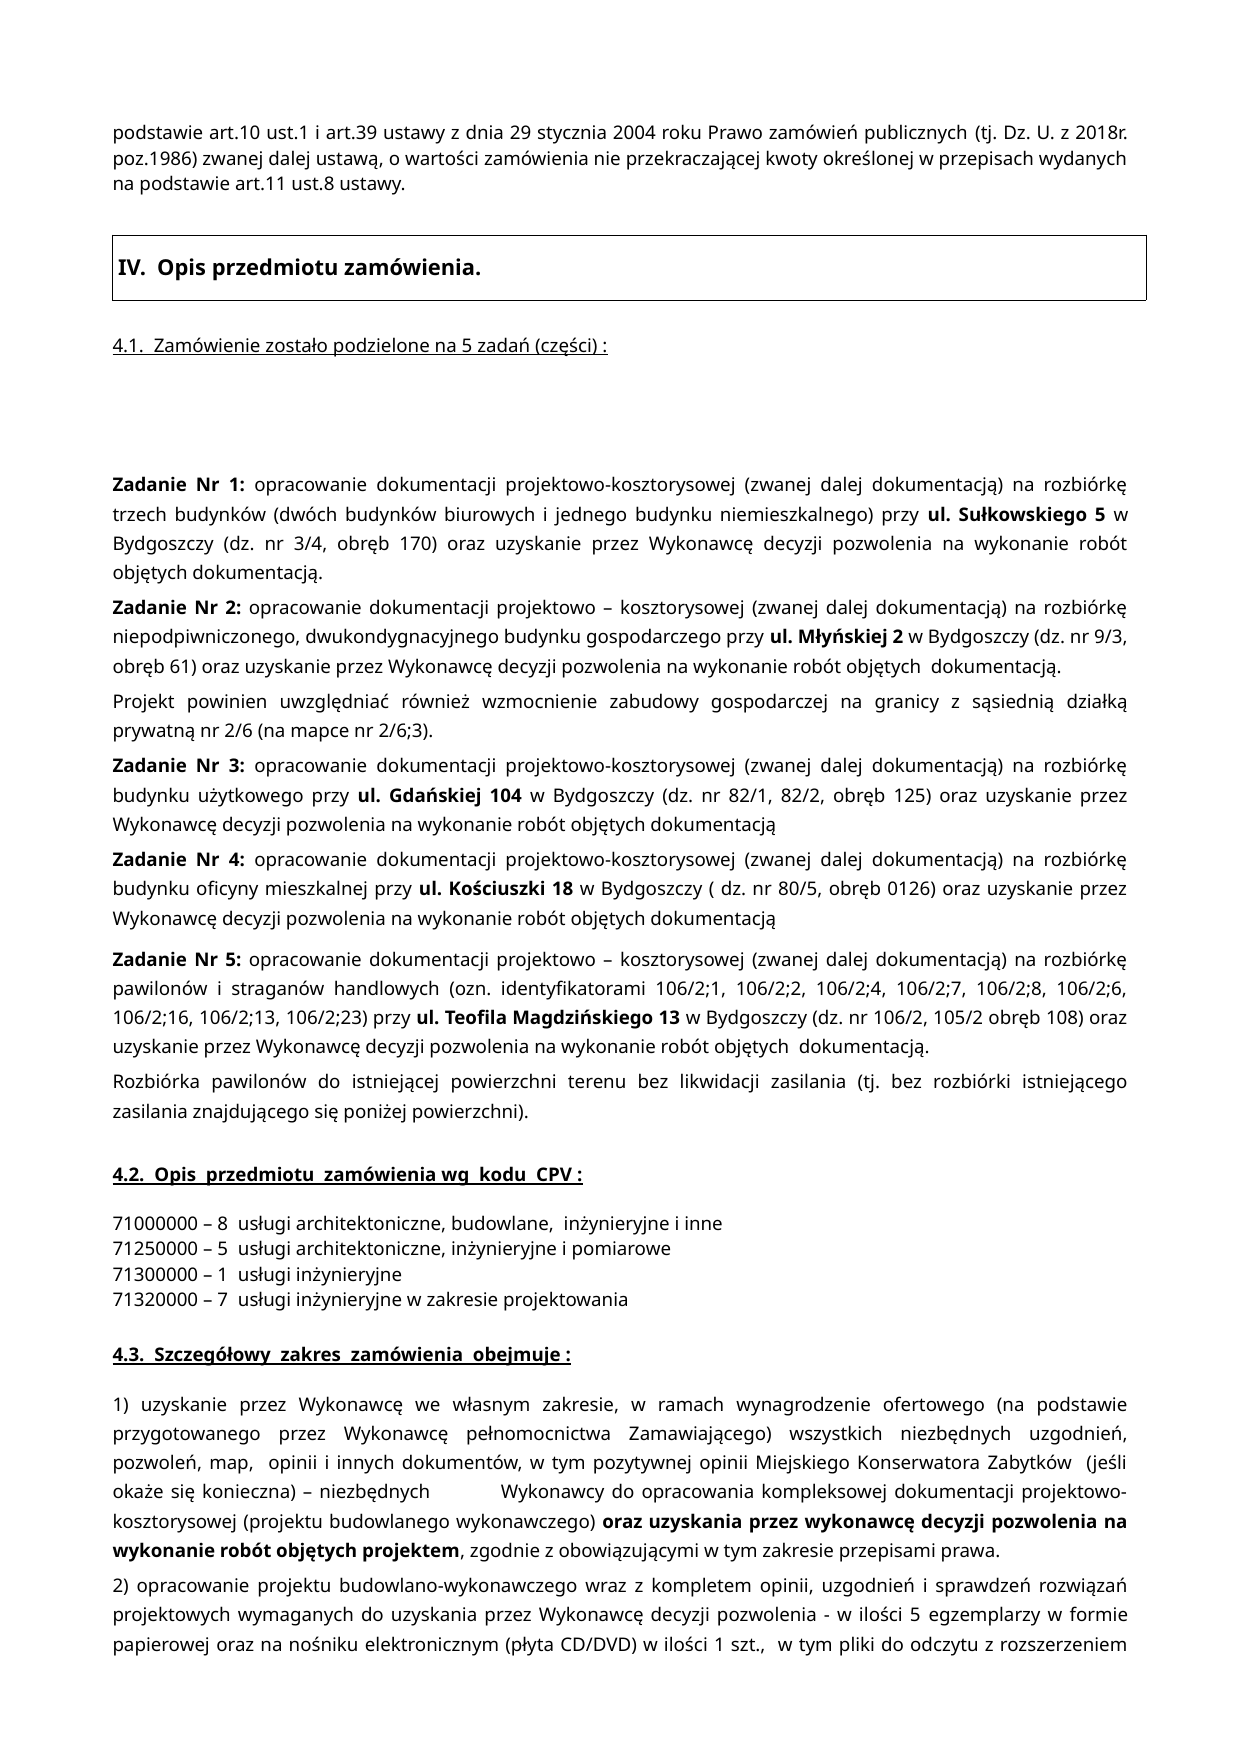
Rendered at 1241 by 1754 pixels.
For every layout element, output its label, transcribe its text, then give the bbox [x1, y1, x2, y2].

text Rozbiórka pawilonów do istniejącej powierzchni terenu bez likwidacji zasilania (tj. bez rozbiórki istniejącego zasilania znajdującego się poniżej powierzchni). [112, 1069, 1128, 1124]
text 4.3. Szczegółowy zakres zamówienia obejmuje : [112, 1342, 1128, 1367]
text 71250000 – 5 usługi architektoniczne, inżynieryjne i pomiarowe [112, 1236, 1128, 1261]
text Projekt powinien uwzględniać również wzmocnienie zabudowy gospodarczej na granicy z sąsiednią działką prywatną nr 2/6 (na mapce nr 2/6;3). [112, 688, 1128, 743]
text 1) uzyskanie przez Wykonawcę we własnym zakresie, w ramach wynagrodzenie ofertowego (na podstawie przygotowanego przez Wykonawcę pełnomocnictwa Zamawiającego) wszystkich niezbędnych uzgodnień, pozwoleń, map, opinii i innych dokumentów, w tym pozytywnej opinii Miejskiego Konserwatora Zabytków (jeśli okaże się konieczna) – niezbędnych Wykonawcy do opracowania kompleksowej dokumentacji projektowo-kosztorysowej (projektu budowlanego wykonawczego) oraz uzyskania przez wykonawcę decyzji pozwolenia na wykonanie robót objętych projektem, zgodnie z obowiązującymi w tym zakresie przepisami prawa. [112, 1391, 1128, 1563]
text 71000000 – 8 usługi architektoniczne, budowlane, inżynieryjne i inne [112, 1210, 1128, 1236]
table_header IV. Opis przedmiotu zamówienia. [113, 236, 1146, 299]
text podstawie art.10 ust.1 i art.39 ustawy z dnia 29 stycznia 2004 roku Prawo zamówień publicznych (tj. Dz. U. z 2018r. poz.1986) zwanej dalej ustawą, o wartości zamówienia nie przekraczającej kwoty określonej w przepisach wydanych na podstawie art.11 ust.8 ustawy. [112, 119, 1128, 196]
text 71320000 – 7 usługi inżynieryjne w zakresie projektowania [112, 1287, 1128, 1312]
text 71300000 – 1 usługi inżynieryjne [112, 1261, 1128, 1287]
text 4.2. Opis przedmiotu zamówienia wg kodu CPV : [112, 1162, 1128, 1187]
text 4.1. Zamówienie zostało podzielone na 5 zadań (części) : [112, 332, 1128, 358]
text Zadanie Nr 5: opracowanie dokumentacji projektowo – kosztorysowej (zwanej dalej dokumentacją) na rozbiórkę pawilonów i straganów handlowych (ozn. identyfikatorami 106/2;1, 106/2;2, 106/2;4, 106/2;7, 106/2;8, 106/2;6, 106/2;16, 106/2;13, 106/2;23) przy ul. Teofila Magdzińskiego 13 w Bydgoszczy (dz. nr 106/2, 105/2 obręb 108) oraz uzyskanie przez Wykonawcę decyzji pozwolenia na wykonanie robót objętych dokumentacją. [112, 946, 1128, 1059]
text Zadanie Nr 1: opracowanie dokumentacji projektowo-kosztorysowej (zwanej dalej dokumentacją) na rozbiórkę trzech budynków (dwóch budynków biurowych i jednego budynku niemieszkalnego) przy ul. Sułkowskiego 5 w Bydgoszczy (dz. nr 3/4, obręb 170) oraz uzyskanie przez Wykonawcę decyzji pozwolenia na wykonanie robót objętych dokumentacją. [112, 472, 1128, 585]
text 2) opracowanie projektu budowlano-wykonawczego wraz z kompletem opinii, uzgodnień i sprawdzeń rozwiązań projektowych wymaganych do uzyskania przez Wykonawcę decyzji pozwolenia - w ilości 5 egzemplarzy w formie papierowej oraz na nośniku elektronicznym (płyta CD/DVD) w ilości 1 szt., w tym pliki do odczytu z rozszerzeniem [112, 1572, 1128, 1657]
text Zadanie Nr 3: opracowanie dokumentacji projektowo-kosztorysowej (zwanej dalej dokumentacją) na rozbiórkę budynku użytkowego przy ul. Gdańskiej 104 w Bydgoszczy (dz. nr 82/1, 82/2, obręb 125) oraz uzyskanie przez Wykonawcę decyzji pozwolenia na wykonanie robót objętych dokumentacją [112, 753, 1128, 837]
text Zadanie Nr 4: opracowanie dokumentacji projektowo-kosztorysowej (zwanej dalej dokumentacją) na rozbiórkę budynku oficyny mieszkalnej przy ul. Kościuszki 18 w Bydgoszczy ( dz. nr 80/5, obręb 0126) oraz uzyskanie przez Wykonawcę decyzji pozwolenia na wykonanie robót objętych dokumentacją [112, 846, 1128, 930]
text Zadanie Nr 2: opracowanie dokumentacji projektowo – kosztorysowej (zwanej dalej dokumentacją) na rozbiórkę niepodpiwniczonego, dwukondygnacyjnego budynku gospodarczego przy ul. Młyńskiej 2 w Bydgoszczy (dz. nr 9/3, obręb 61) oraz uzyskanie przez Wykonawcę decyzji pozwolenia na wykonanie robót objętych dokumentacją. [112, 594, 1128, 679]
